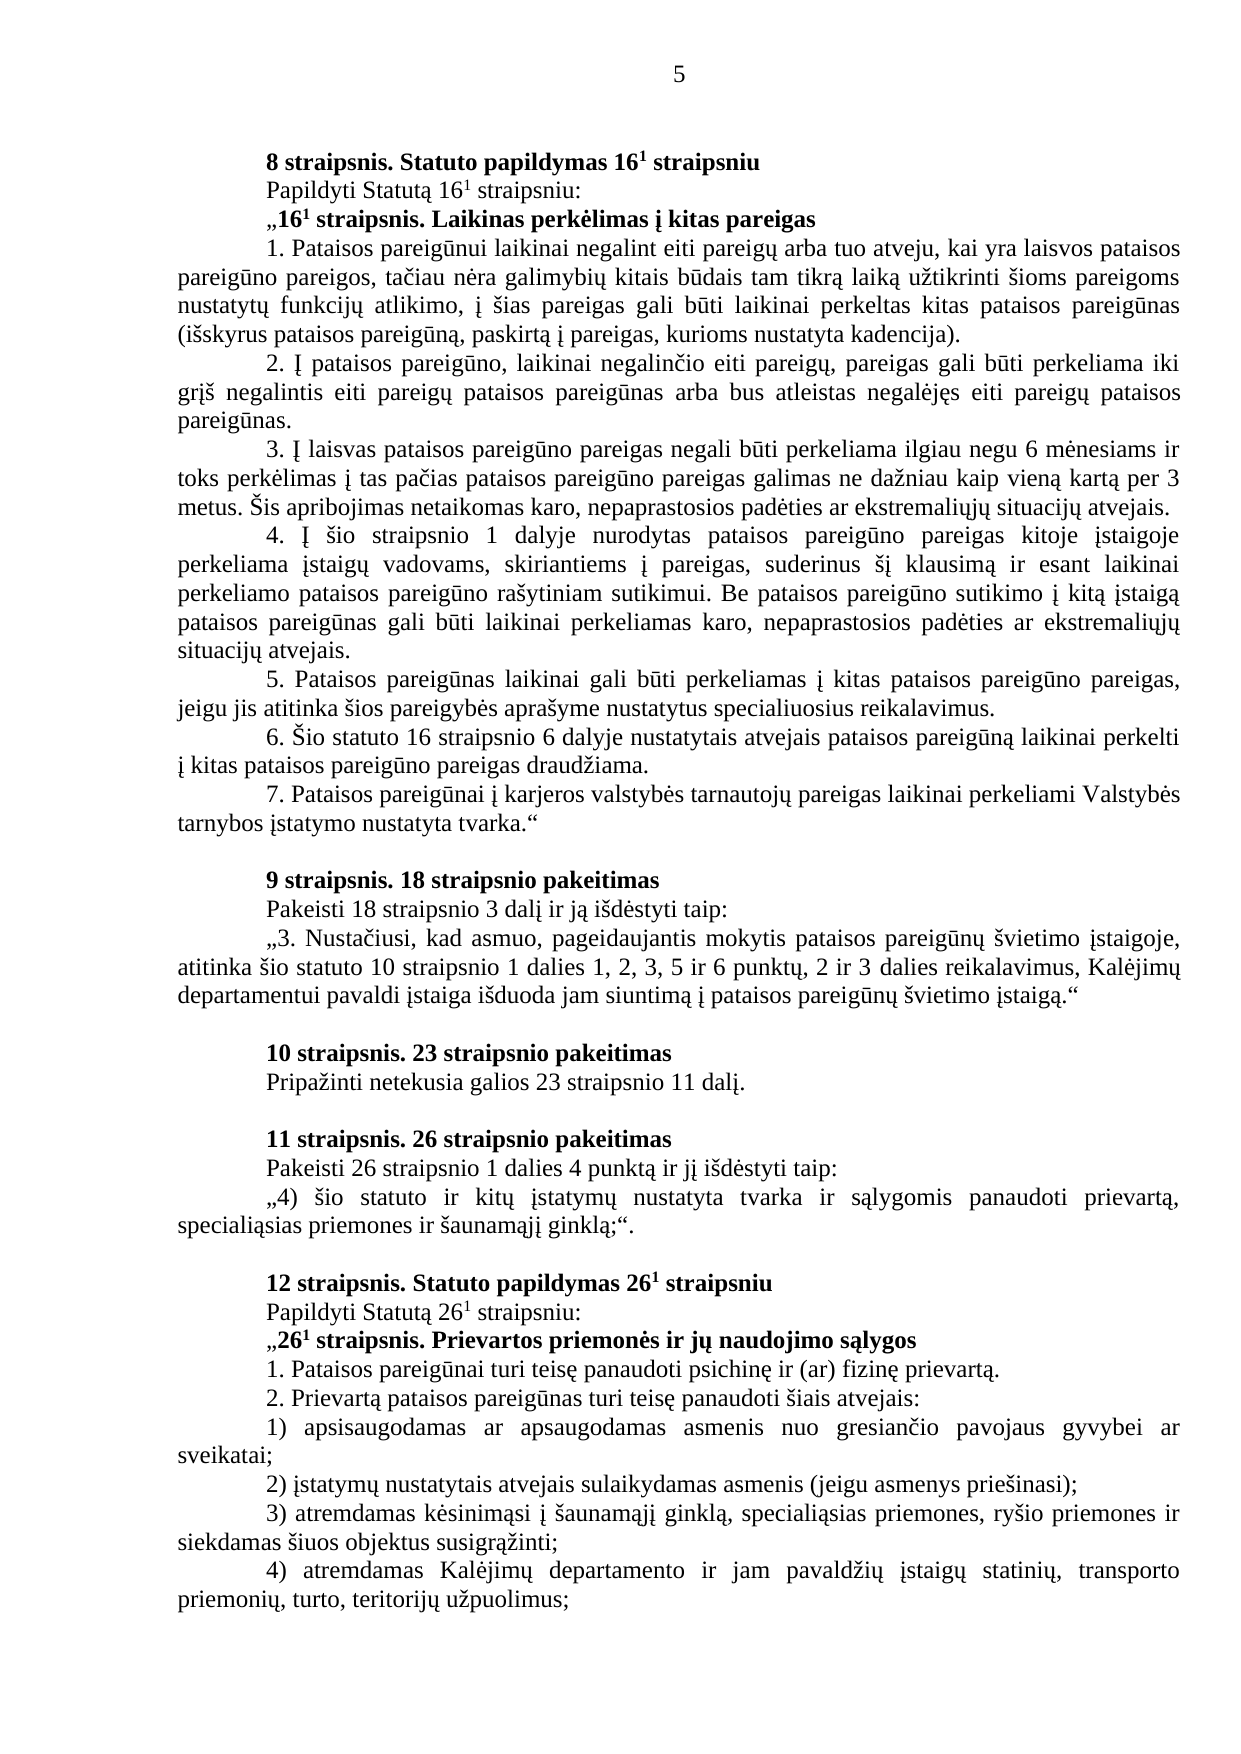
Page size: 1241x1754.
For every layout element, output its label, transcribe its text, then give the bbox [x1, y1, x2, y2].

text 11 straipsnis. 26 straipsnio pakeitimas [177, 1124, 1181, 1153]
text 7. Pataisos pareigūnai į karjeros valstybės tarnautojų pareigas laikinai perkeliami Valstybės tarnybos įstatymo nustatyta tvarka.“ [177, 779, 1181, 837]
text 10 straipsnis. 23 straipsnio pakeitimas [177, 1038, 1181, 1067]
text 1) apsisaugodamas ar apsaugodamas asmenis nuo gresiančio pavojaus gyvybei ar sveikatai; [177, 1412, 1181, 1469]
text „3. Nustačiusi, kad asmuo, pageidaujantis mokytis pataisos pareigūnų švietimo įstaigoje, atitinka šio statuto 10 straipsnio 1 dalies 1, 2, 3, 5 ir 6 punktų, 2 ir 3 dalies reikalavimus, Kalėjimų departamentui pavaldi įstaiga išduoda jam siuntimą į pataisos pareigūnų švietimo įstaigą.“ [177, 923, 1181, 1009]
text 3) atremdamas kėsinimąsi į šaunamąjį ginklą, specialiąsias priemones, ryšio priemones ir siekdamas šiuos objektus susigrąžinti; [177, 1498, 1181, 1556]
text 2. Prievartą pataisos pareigūnas turi teisę panaudoti šiais atvejais: [177, 1383, 1181, 1412]
text 4) atremdamas Kalėjimų departamento ir jam pavaldžių įstaigų statinių, transporto priemonių, turto, teritorijų užpuolimus; [177, 1556, 1181, 1613]
text 3. Į laisvas pataisos pareigūno pareigas negali būti perkeliama ilgiau negu 6 mėnesiams ir toks perkėlimas į tas pačias pataisos pareigūno pareigas galimas ne dažniau kaip vieną kartą per 3 metus. Šis apribojimas netaikomas karo, nepaprastosios padėties ar ekstremaliųjų situacijų atvejais. [177, 434, 1181, 521]
text „161 straipsnis. Laikinas perkėlimas į kitas pareigas [177, 204, 1181, 233]
text 9 straipsnis. 18 straipsnio pakeitimas [177, 866, 1181, 894]
text „4) šio statuto ir kitų įstatymų nustatyta tvarka ir sąlygomis panaudoti prievartą, specialiąsias priemones ir šaunamąjį ginklą;“. [177, 1182, 1181, 1239]
text 5. Pataisos pareigūnas laikinai gali būti perkeliamas į kitas pataisos pareigūno pareigas, jeigu jis atitinka šios pareigybės aprašyme nustatytus specialiuosius reikalavimus. [177, 664, 1181, 722]
text 2. Į pataisos pareigūno, laikinai negalinčio eiti pareigų, pareigas gali būti perkeliama iki grįš negalintis eiti pareigų pataisos pareigūnas arba bus atleistas negalėjęs eiti pareigų pataisos pareigūnas. [177, 348, 1181, 434]
text Pakeisti 18 straipsnio 3 dalį ir ją išdėstyti taip: [177, 894, 1181, 923]
text 6. Šio statuto 16 straipsnio 6 dalyje nustatytais atvejais pataisos pareigūną laikinai perkelti į kitas pataisos pareigūno pareigas draudžiama. [177, 722, 1181, 779]
text 12 straipsnis. Statuto papildymas 261 straipsniu [177, 1268, 1181, 1297]
text 1. Pataisos pareigūnui laikinai negalint eiti pareigų arba tuo atveju, kai yra laisvos pataisos pareigūno pareigos, tačiau nėra galimybių kitais būdais tam tikrą laiką užtikrinti šioms pareigoms nustatytų funkcijų atlikimo, į šias pareigas gali būti laikinai perkeltas kitas pataisos pareigūnas (išskyrus pataisos pareigūną, paskirtą į pareigas, kurioms nustatyta kadencija). [177, 233, 1181, 348]
text Pakeisti 26 straipsnio 1 dalies 4 punktą ir jį išdėstyti taip: [177, 1153, 1181, 1182]
text 1. Pataisos pareigūnai turi teisę panaudoti psichinę ir (ar) fizinę prievartą. [177, 1354, 1181, 1383]
text Papildyti Statutą 161 straipsniu: [177, 176, 1181, 204]
text Papildyti Statutą 261 straipsniu: [177, 1297, 1181, 1326]
text 8 straipsnis. Statuto papildymas 161 straipsniu [177, 147, 1181, 176]
text Pripažinti netekusia galios 23 straipsnio 11 dalį. [177, 1067, 1181, 1096]
text 2) įstatymų nustatytais atvejais sulaikydamas asmenis (jeigu asmenys priešinasi); [177, 1469, 1181, 1498]
text „261 straipsnis. Prievartos priemonės ir jų naudojimo sąlygos [177, 1326, 1181, 1354]
text 4. Į šio straipsnio 1 dalyje nurodytas pataisos pareigūno pareigas kitoje įstaigoje perkeliama įstaigų vadovams, skiriantiems į pareigas, suderinus šį klausimą ir esant laikinai perkeliamo pataisos pareigūno rašytiniam sutikimui. Be pataisos pareigūno sutikimo į kitą įstaigą pataisos pareigūnas gali būti laikinai perkeliamas karo, nepaprastosios padėties ar ekstremaliųjų situacijų atvejais. [177, 521, 1181, 664]
